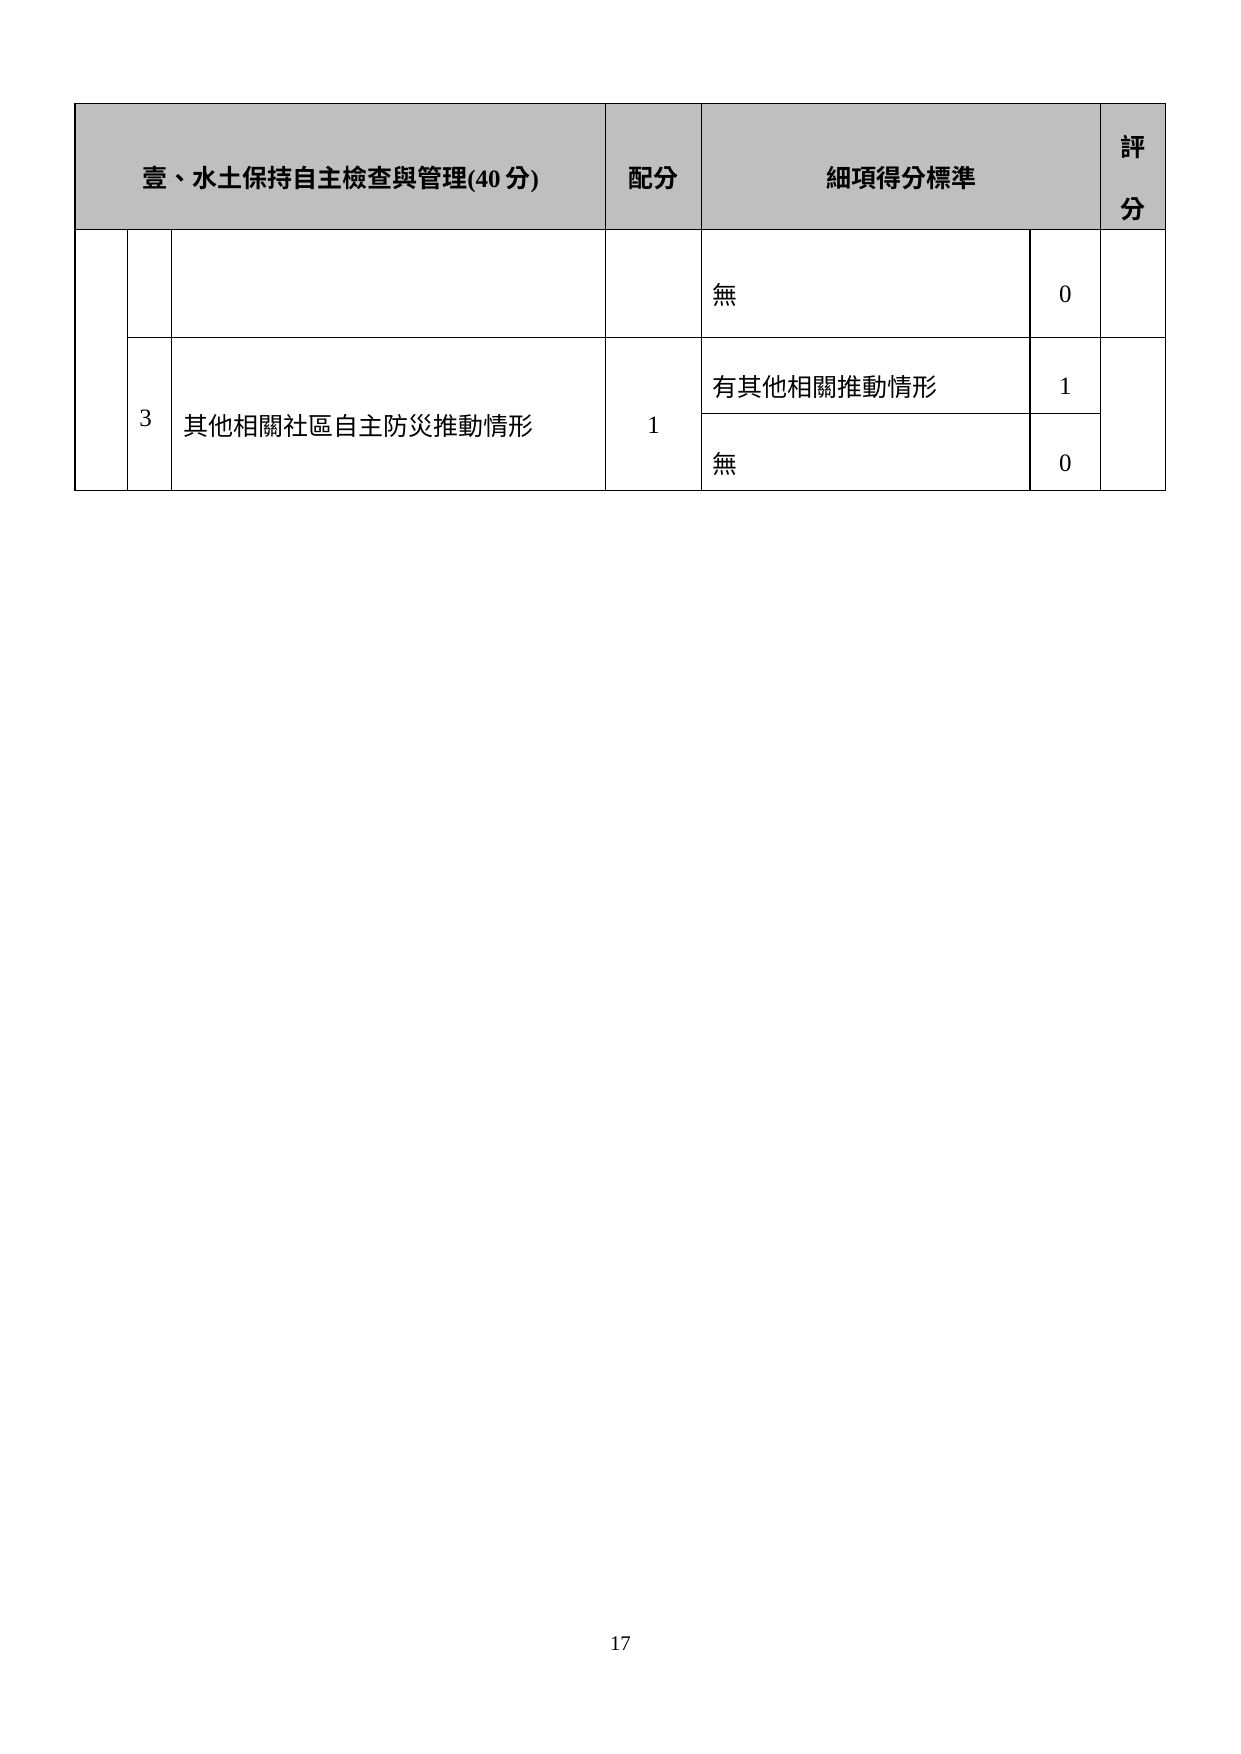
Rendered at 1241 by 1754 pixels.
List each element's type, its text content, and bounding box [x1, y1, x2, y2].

table_cell 其他相關社區自主防災推動情形 [172, 338, 605, 490]
table_cell [1101, 338, 1165, 490]
table_cell 0 [1031, 230, 1100, 337]
table_cell 3 [128, 338, 171, 490]
table_header 配分 [606, 104, 701, 229]
table_cell 無 [702, 230, 1029, 337]
table_cell 1 [1031, 338, 1100, 413]
table_header 細項得分標準 [702, 104, 1100, 229]
table_cell 無 [702, 414, 1029, 490]
table_cell [128, 230, 171, 337]
table_cell [606, 230, 701, 337]
table_cell [1101, 230, 1165, 337]
table_cell 0 [1031, 414, 1100, 490]
table_cell 1 [606, 338, 701, 490]
table_cell [76, 230, 127, 490]
table_cell [172, 230, 605, 337]
table_header 壹、水土保持自主檢查與管理(40分) [76, 104, 605, 229]
table_header 評分 [1101, 104, 1165, 229]
table_cell 有其他相關推動情形 [702, 338, 1029, 413]
